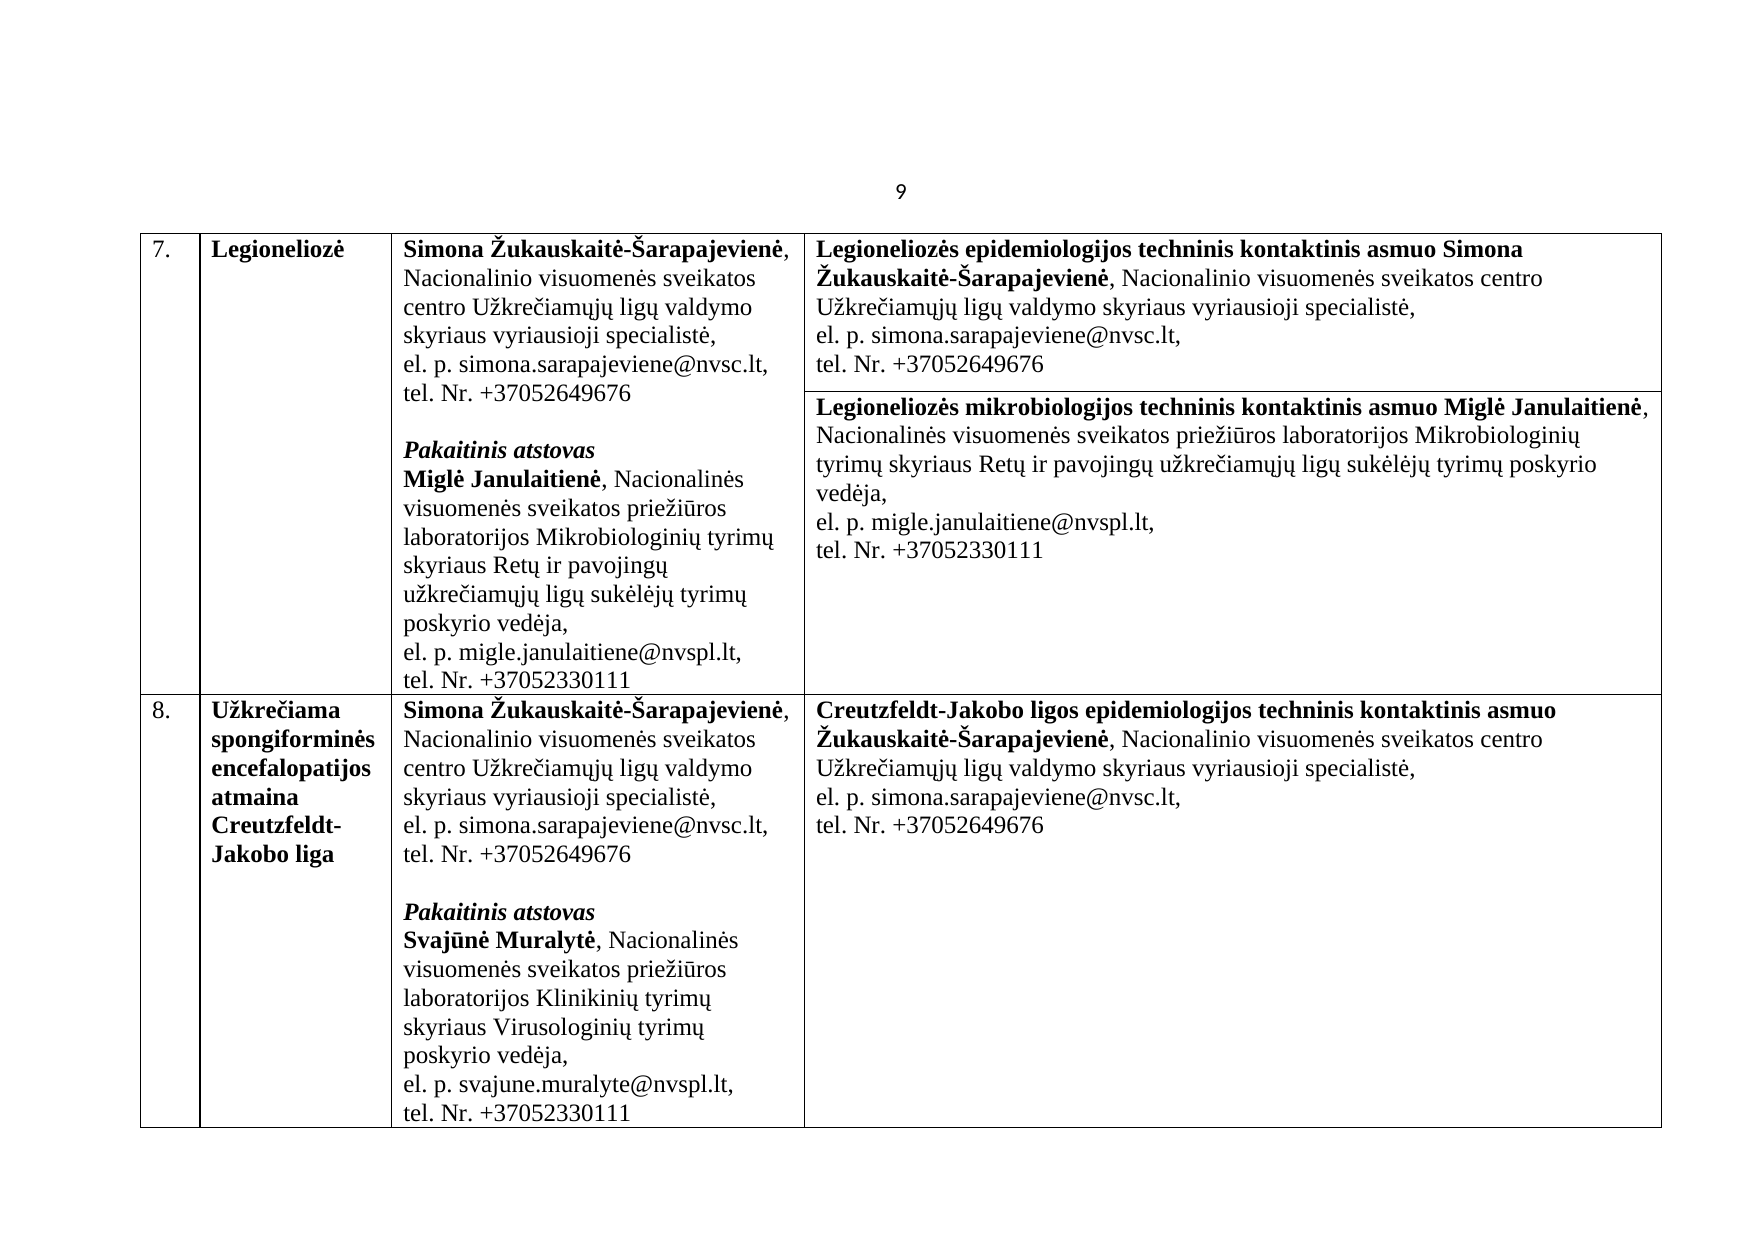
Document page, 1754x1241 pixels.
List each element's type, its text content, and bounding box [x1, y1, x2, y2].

table_cell Užkrečiama spongiforminės encefalopatijos atmaina Creutzfeldt-Jakobo liga [201, 695, 391, 1127]
table_cell 7. [141, 234, 199, 694]
table_cell Creutzfeldt-Jakobo ligos epidemiologijos techninis kontaktinis asmuo Žukauskaitė-Šarapajevienė, Nacionalinio visuomenės sveikatos centro Užkrečiamųjų ligų valdymo skyriaus vyriausioji specialistė, el. p. simona.sarapajeviene@nvsc.lt, tel. Nr. +37052649676 [805, 695, 1661, 1127]
table_cell Legioneliozės epidemiologijos techninis kontaktinis asmuo Simona Žukauskaitė-Šarapajevienė, Nacionalinio visuomenės sveikatos centro Užkrečiamųjų ligų valdymo skyriaus vyriausioji specialistė, el. p. simona.sarapajeviene@nvsc.lt, tel. Nr. +37052649676 [805, 234, 1661, 391]
table_cell Legioneliozė [201, 234, 391, 694]
table_cell 8. [141, 695, 199, 1127]
table_cell Simona Žukauskaitė-Šarapajevienė, Nacionalinio visuomenės sveikatos centro Užkrečiamųjų ligų valdymo skyriaus vyriausioji specialistė, el. p. simona.sarapajeviene@nvsc.lt, tel. Nr. +37052649676 Pakaitinis atstovas Svajūnė Muralytė, Nacionalinės visuomenės sveikatos priežiūros laboratorijos Klinikinių tyrimų skyriaus Virusologinių tyrimų poskyrio vedėja, el. p. svajune.muralyte@nvspl.lt, tel. Nr. +37052330111 [392, 695, 804, 1127]
table_cell Simona Žukauskaitė-Šarapajevienė, Nacionalinio visuomenės sveikatos centro Užkrečiamųjų ligų valdymo skyriaus vyriausioji specialistė, el. p. simona.sarapajeviene@nvsc.lt, tel. Nr. +37052649676 Pakaitinis atstovas Miglė Janulaitienė, Nacionalinės visuomenės sveikatos priežiūros laboratorijos Mikrobiologinių tyrimų skyriaus Retų ir pavojingų užkrečiamųjų ligų sukėlėjų tyrimų poskyrio vedėja, el. p. migle.janulaitiene@nvspl.lt, tel. Nr. +37052330111 [392, 234, 804, 694]
table_cell Legioneliozės mikrobiologijos techninis kontaktinis asmuo Miglė Janulaitienė, Nacionalinės visuomenės sveikatos priežiūros laboratorijos Mikrobiologinių tyrimų skyriaus Retų ir pavojingų užkrečiamųjų ligų sukėlėjų tyrimų poskyrio vedėja, el. p. migle.janulaitiene@nvspl.lt, tel. Nr. +37052330111 [805, 392, 1661, 694]
